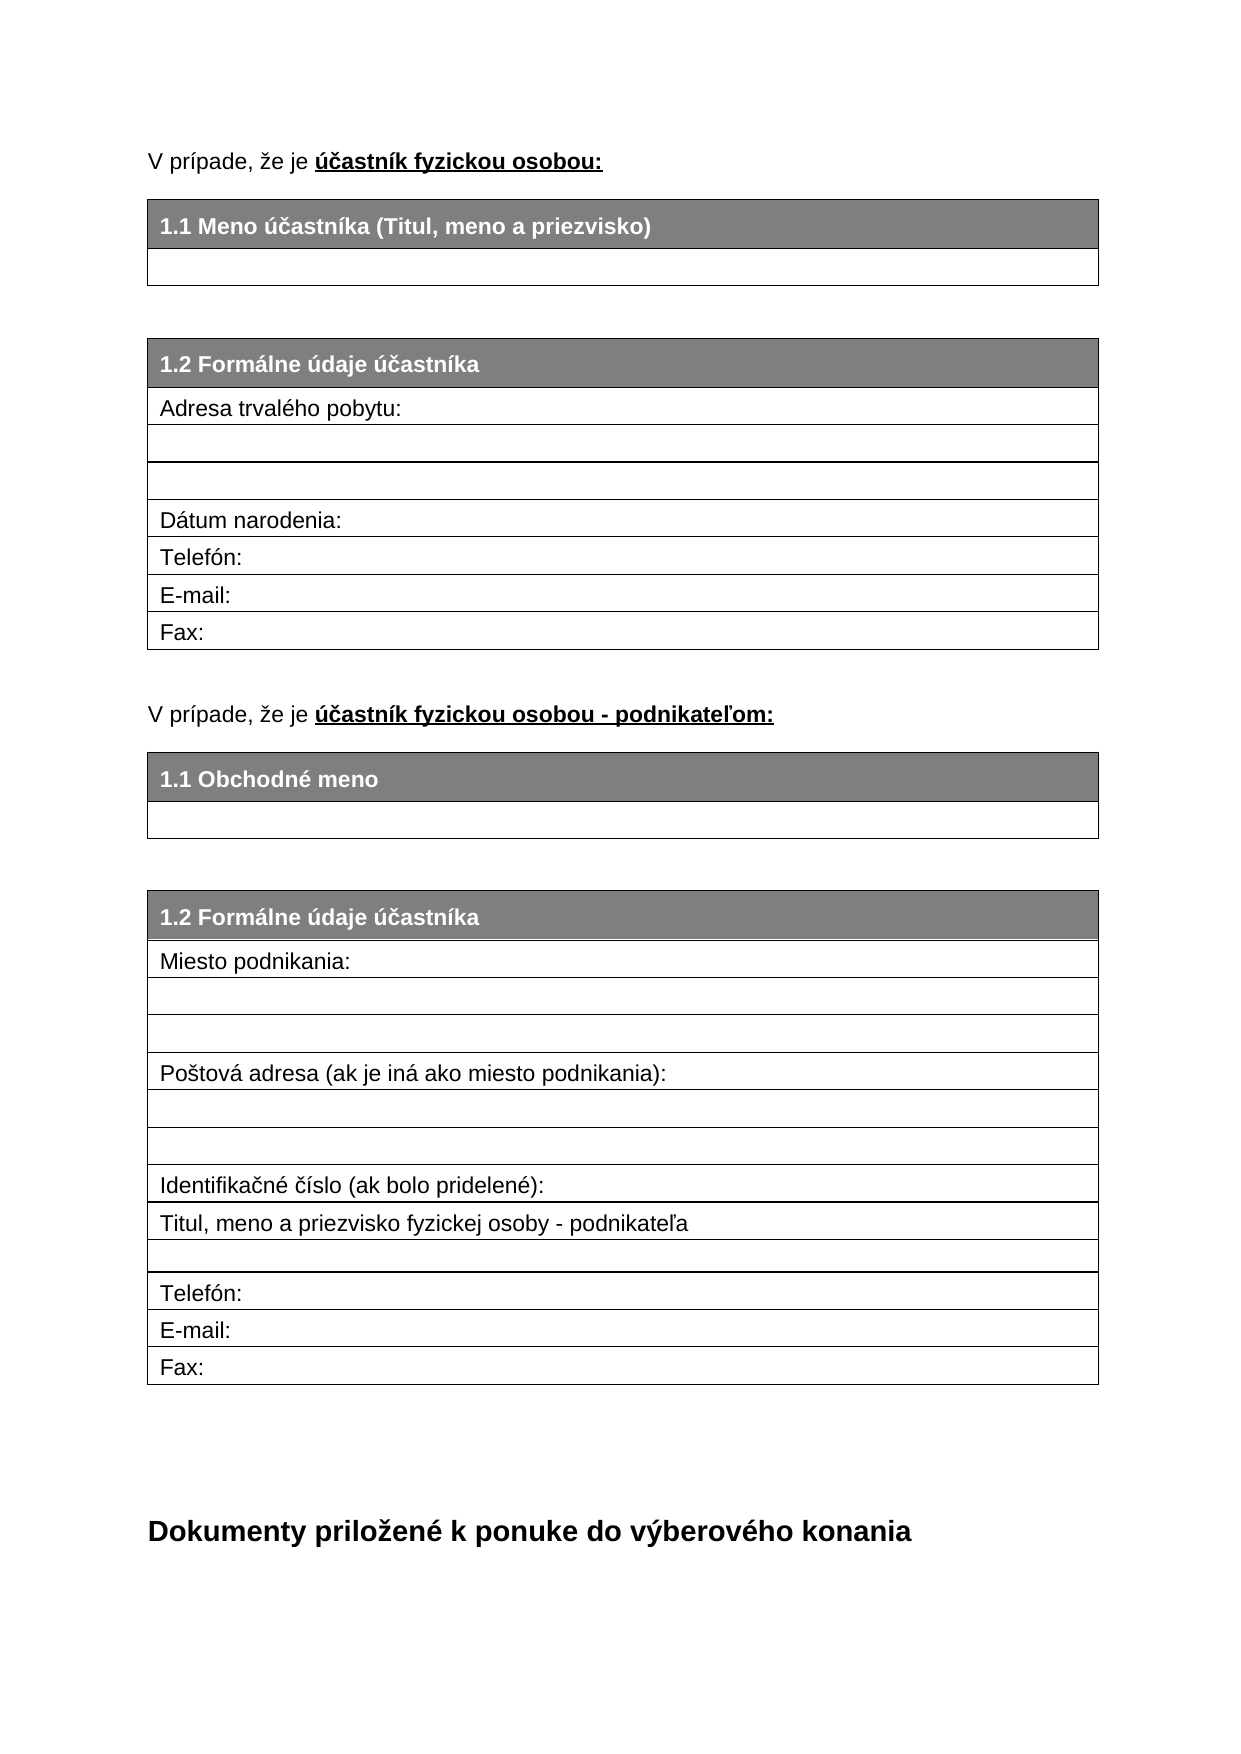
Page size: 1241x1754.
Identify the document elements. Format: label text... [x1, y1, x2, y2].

subtitle Dokumenty priložené k ponuke do výberového konania [148, 1514, 1093, 1547]
table_header 1.2 Formálne údaje účastníka [148, 339, 1098, 387]
table_cell Poštová adresa (ak je iná ako miesto podnikania): [148, 1053, 1098, 1089]
table_cell [148, 463, 1098, 499]
table_cell [148, 802, 1098, 838]
table_header 1.1 Obchodné meno [148, 753, 1098, 801]
table_cell Titul, meno a priezvisko fyzickej osoby - podnikateľa [148, 1203, 1098, 1239]
table_cell E-mail: [148, 575, 1098, 611]
table_cell [148, 1128, 1098, 1164]
table_cell [148, 978, 1098, 1014]
text V prípade, že je účastník fyzickou osobou: [148, 148, 1093, 174]
table_cell Telefón: [148, 537, 1098, 574]
table_cell [148, 249, 1098, 285]
table_cell [148, 1090, 1098, 1127]
table_cell Identifikačné číslo (ak bolo pridelené): [148, 1165, 1098, 1201]
table_cell Dátum narodenia: [148, 500, 1098, 536]
table_cell E-mail: [148, 1310, 1098, 1346]
table_cell Telefón: [148, 1273, 1098, 1309]
table_cell [148, 1015, 1098, 1052]
table_cell Adresa trvalého pobytu: [148, 388, 1098, 424]
table_cell [148, 425, 1098, 461]
table_cell Miesto podnikania: [148, 941, 1098, 977]
table_cell [148, 1240, 1098, 1271]
text V prípade, že je účastník fyzickou osobou - podnikateľom: [148, 701, 1093, 727]
table_cell Fax: [148, 612, 1098, 648]
table_header 1.1 Meno účastníka (Titul, meno a priezvisko) [148, 200, 1098, 248]
table_header 1.2 Formálne údaje účastníka [148, 891, 1098, 939]
table_cell Fax: [148, 1347, 1098, 1383]
